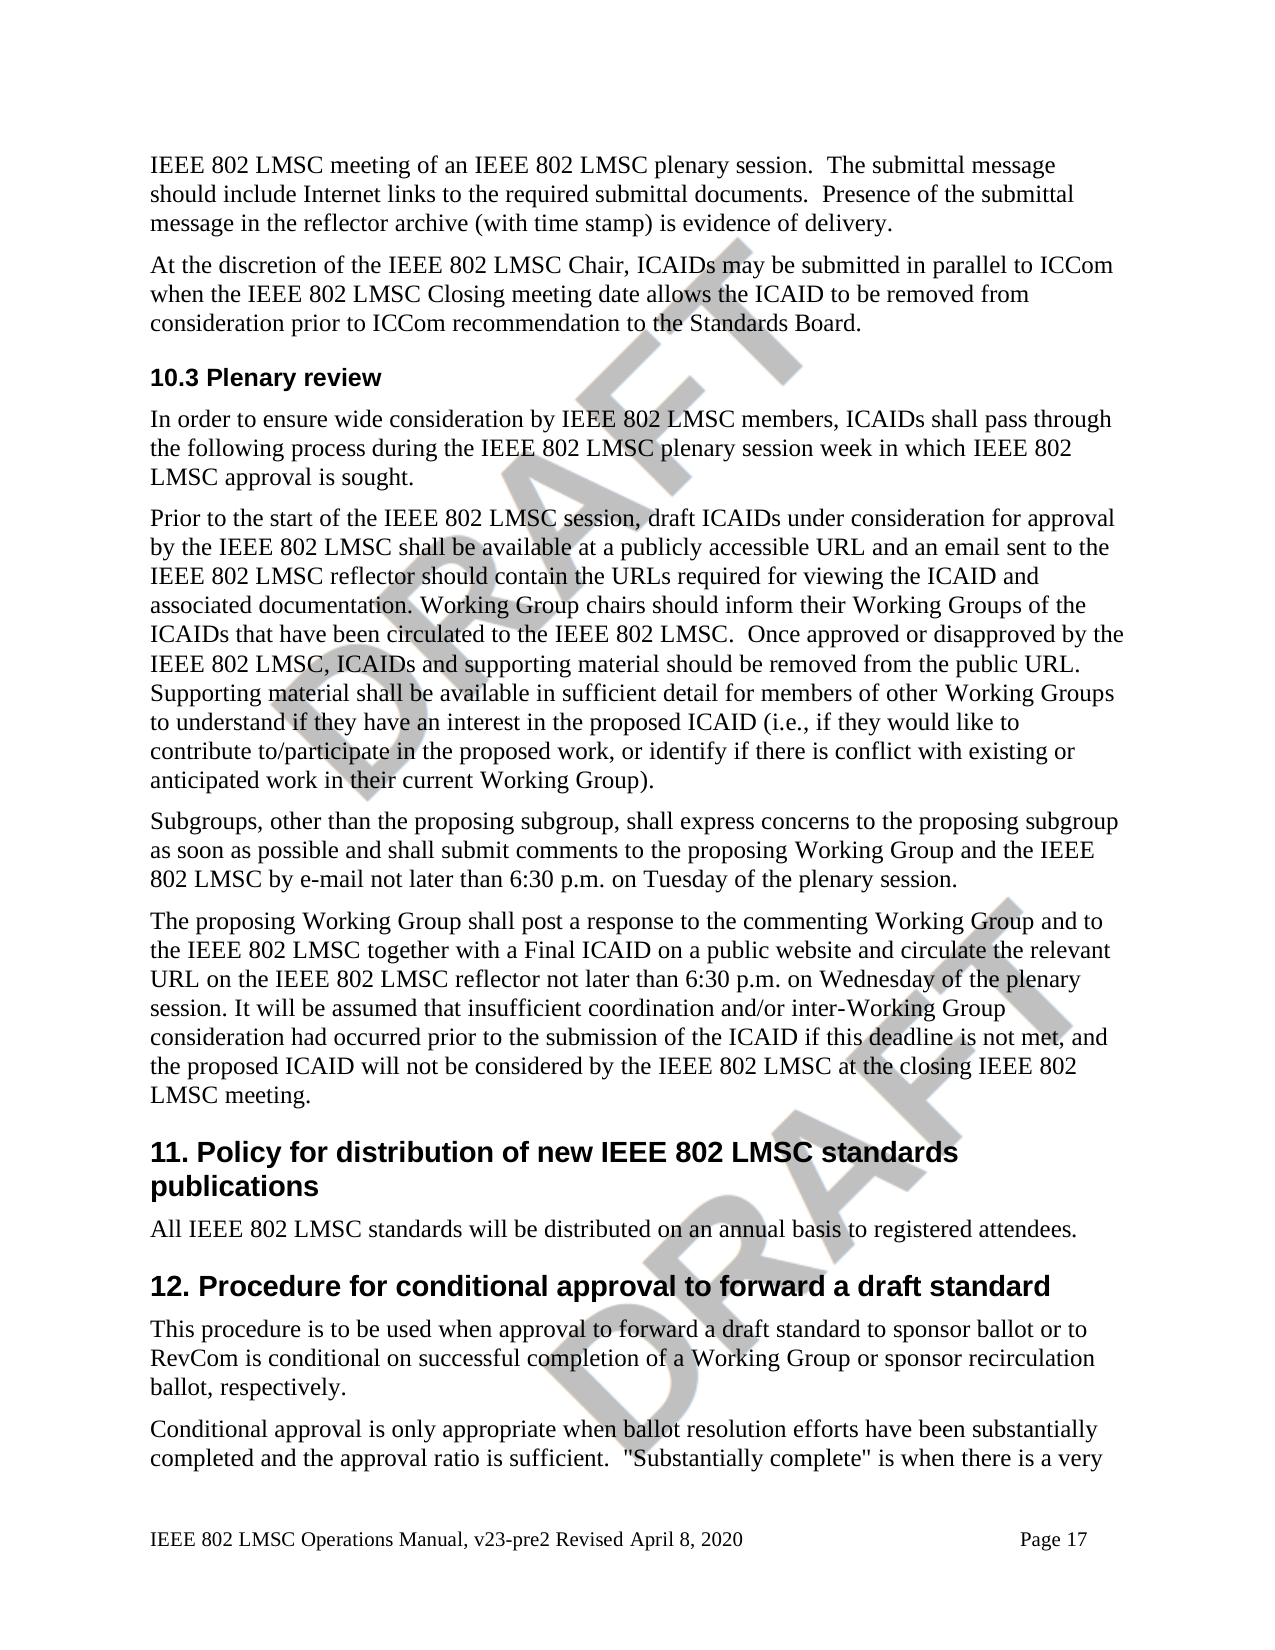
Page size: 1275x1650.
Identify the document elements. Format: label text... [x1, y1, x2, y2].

text Prior to the start of the IEEE 802 LMSC session, draft ICAIDs under consideration for approval by the IEEE 802 LMSC shall be available at a publicly accessible URL and an email sent to the IEEE 802 LMSC reflector should contain the URLs required for viewing the ICAID and associated documentation. Working Group chairs should inform their Working Groups of the ICAIDs that have been circulated to the IEEE 802 LMSC. Once approved or disapproved by the IEEE 802 LMSC, ICAIDs and supporting material should be removed from the public URL. Supporting material shall be available in sufficient detail for members of other Working Groups to understand if they have an interest in the proposed ICAID (i.e., if they would like to contribute to/participate in the proposed work, or identify if there is conflict with existing or anticipated work in their current Working Group). [150, 503, 1125, 794]
text Subgroups, other than the proposing subgroup, shall express concerns to the proposing subgroup as soon as possible and shall submit comments to the proposing Working Group and the IEEE 802 LMSC by e-mail not later than 6:30 p.m. on Tuesday of the plenary session. [150, 806, 1125, 893]
subtitle Procedure for conditional approval to forward a draft standard [150, 1268, 1125, 1302]
subtitle Plenary review [150, 362, 1125, 391]
text All IEEE 802 LMSC standards will be distributed on an annual basis to registered attendees. [150, 1214, 1125, 1243]
text This procedure is to be used when approval to forward a draft standard to sponsor ballot or to RevCom is conditional on successful completion of a Working Group or sponsor recirculation ballot, respectively. [150, 1314, 1125, 1401]
text The proposing Working Group shall post a response to the commenting Working Group and to the IEEE 802 LMSC together with a Final ICAID on a public website and circulate the relevant URL on the IEEE 802 LMSC reflector not later than 6:30 p.m. on Wednesday of the plenary session. It will be assumed that insufficient coordination and/or inter-Working Group consideration had occurred prior to the submission of the ICAID if this deadline is not met, and the proposed ICAID will not be considered by the IEEE 802 LMSC at the closing IEEE 802 LMSC meeting. [150, 906, 1125, 1109]
text Conditional approval is only appropriate when ballot resolution efforts have been substantially completed and the approval ratio is sufficient. "Substantially complete" is when there is a very [150, 1414, 1125, 1472]
text In order to ensure wide consideration by IEEE 802 LMSC members, ICAIDs shall pass through the following process during the IEEE 802 LMSC plenary session week in which IEEE 802 LMSC approval is sought. [150, 403, 1125, 491]
text At the discretion of the IEEE 802 LMSC Chair, ICAIDs may be submitted in parallel to ICCom when the IEEE 802 LMSC Closing meeting date allows the ICAID to be removed from consideration prior to ICCom recommendation to the Standards Board. [150, 250, 1125, 337]
subtitle Policy for distribution of new IEEE 802 LMSC standards publications [150, 1135, 1125, 1202]
text IEEE 802 LMSC meeting of an IEEE 802 LMSC plenary session. The submittal message should include Internet links to the required submittal documents. Presence of the submittal message in the reflector archive (with time stamp) is evidence of delivery. [150, 150, 1125, 237]
picture [149, 74, 1125, 1575]
